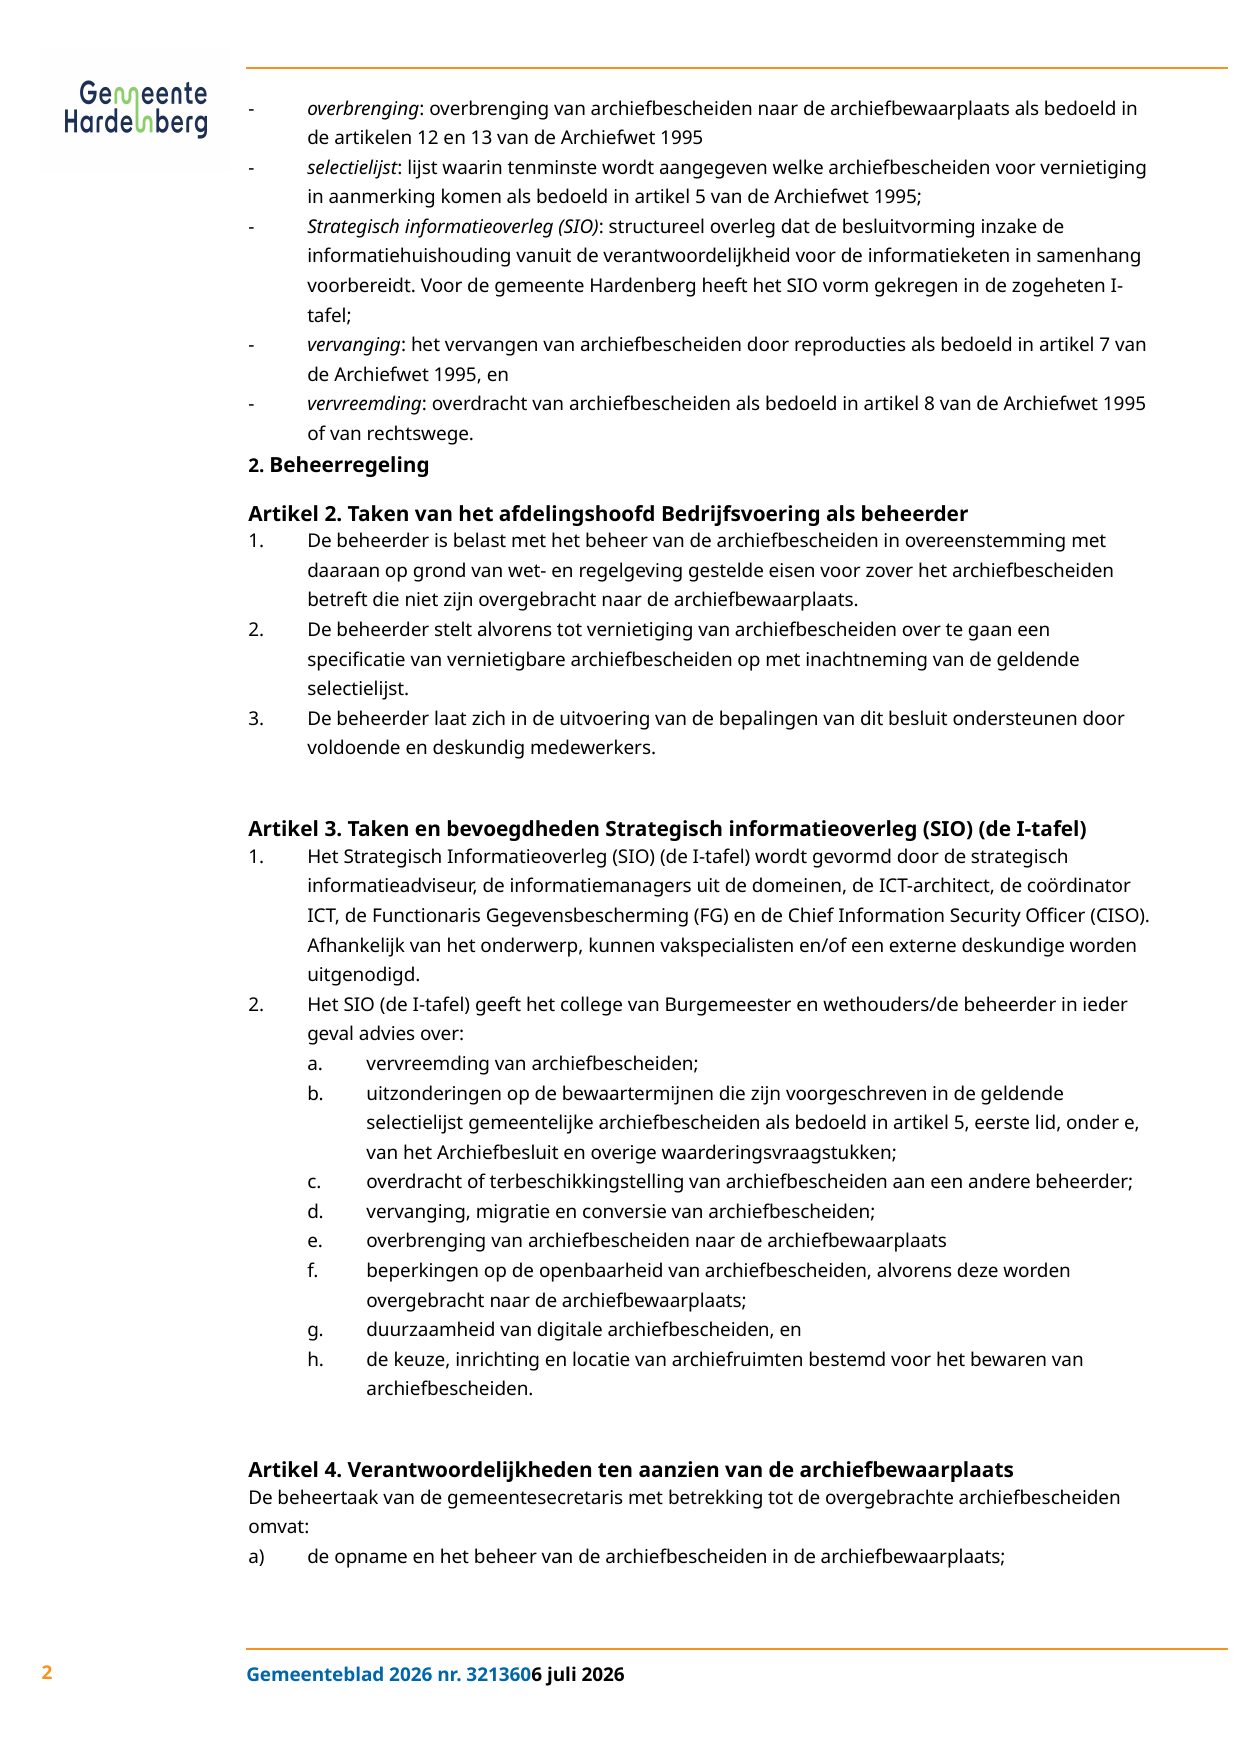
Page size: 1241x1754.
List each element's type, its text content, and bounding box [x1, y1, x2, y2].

list vervreemding van archiefbescheiden; [307, 1050, 1152, 1076]
list selectielijst: lijst waarin tenminste wordt aangegeven welke archiefbescheiden voor vernietiging in aanmerking komen als bedoeld in artikel 5 van de Archiefwet 1995; [248, 154, 1152, 209]
list overbrenging: overbrenging van archiefbescheiden naar de archiefbewaarplaats als bedoeld in de artikelen 12 en 13 van de Archiefwet 1995 [248, 95, 1152, 150]
text 2. Beheerregeling [248, 450, 1152, 478]
list overdracht of terbeschikkingstelling van archiefbescheiden aan een andere beheerder; [307, 1168, 1152, 1194]
text Artikel 2. Taken van het afdelingshoofd Bedrijfsvoering als beheerder [248, 499, 1152, 527]
list De beheerder laat zich in de uitvoering van de bepalingen van dit besluit ondersteunen door voldoende en deskundig medewerkers. [248, 705, 1152, 760]
list de keuze, inrichting en locatie van archiefruimten bestemd voor het bewaren van archiefbescheiden. [307, 1346, 1152, 1401]
list overbrenging van archiefbescheiden naar de archiefbewaarplaats [307, 1228, 1152, 1253]
text Artikel 4. Verantwoordelijkheden ten aanzien van de archiefbewaarplaats [248, 1456, 1152, 1484]
text Artikel 3. Taken en bevoegdheden Strategisch informatieoverleg (SIO) (de I-tafel) [248, 814, 1152, 843]
list Het SIO (de I-tafel) geeft het college van Burgemeester en wethouders/de beheerder in ieder geval advies over: [248, 991, 1152, 1046]
list de opname en het beheer van de archiefbescheiden in de archiefbewaarplaats; [248, 1543, 1152, 1569]
list vervanging: het vervangen van archiefbescheiden door reproducties als bedoeld in artikel 7 van de Archiefwet 1995, en [248, 331, 1152, 387]
list De beheerder stelt alvorens tot vernietiging van archiefbescheiden over te gaan een specificatie van vernietigbare archiefbescheiden op met inachtneming van de geldende selectielijst. [248, 616, 1152, 701]
list De beheerder is belast met het beheer van de archiefbescheiden in overeenstemming met daaraan op grond van wet- en regelgeving gestelde eisen voor zover het archiefbescheiden betreft die niet zijn overgebracht naar de archiefbewaarplaats. [248, 527, 1152, 612]
list duurzaamheid van digitale archiefbescheiden, en [307, 1316, 1152, 1342]
list vervanging, migratie en conversie van archiefbescheiden; [307, 1198, 1152, 1224]
list Strategisch informatieoverleg (SIO): structureel overleg dat de besluitvorming inzake de informatiehuishouding vanuit de verantwoordelijkheid voor de informatieketen in samenhang voorbereidt. Voor de gemeente Hardenberg heeft het SIO vorm gekregen in de zogeheten I-tafel; [248, 213, 1152, 328]
list uitzonderingen op de bewaartermijnen die zijn voorgeschreven in de geldende selectielijst gemeentelijke archiefbescheiden als bedoeld in artikel 5, eerste lid, onder e, van het Archiefbesluit en overige waarderingsvraagstukken; [307, 1080, 1152, 1164]
list Het Strategisch Informatieoverleg (SIO) (de I-tafel) wordt gevormd door de strategisch informatieadviseur, de informatiemanagers uit de domeinen, de ICT-architect, de coördinator ICT, de Functionaris Gegevensbescherming (FG) en de Chief Information Security Officer (CISO). Afhankelijk van het onderwerp, kunnen vakspecialisten en/of een externe deskundige worden uitgenodigd. [248, 843, 1152, 987]
picture [41, 47, 231, 172]
list vervreemding: overdracht van archiefbescheiden als bedoeld in artikel 8 van de Archiefwet 1995 of van rechtswege. [248, 391, 1152, 446]
text De beheertaak van de gemeentesecretaris met betrekking tot de overgebrachte archiefbescheiden omvat: [248, 1484, 1152, 1539]
list beperkingen op de openbaarheid van archiefbescheiden, alvorens deze worden overgebracht naar de archiefbewaarplaats; [307, 1257, 1152, 1312]
